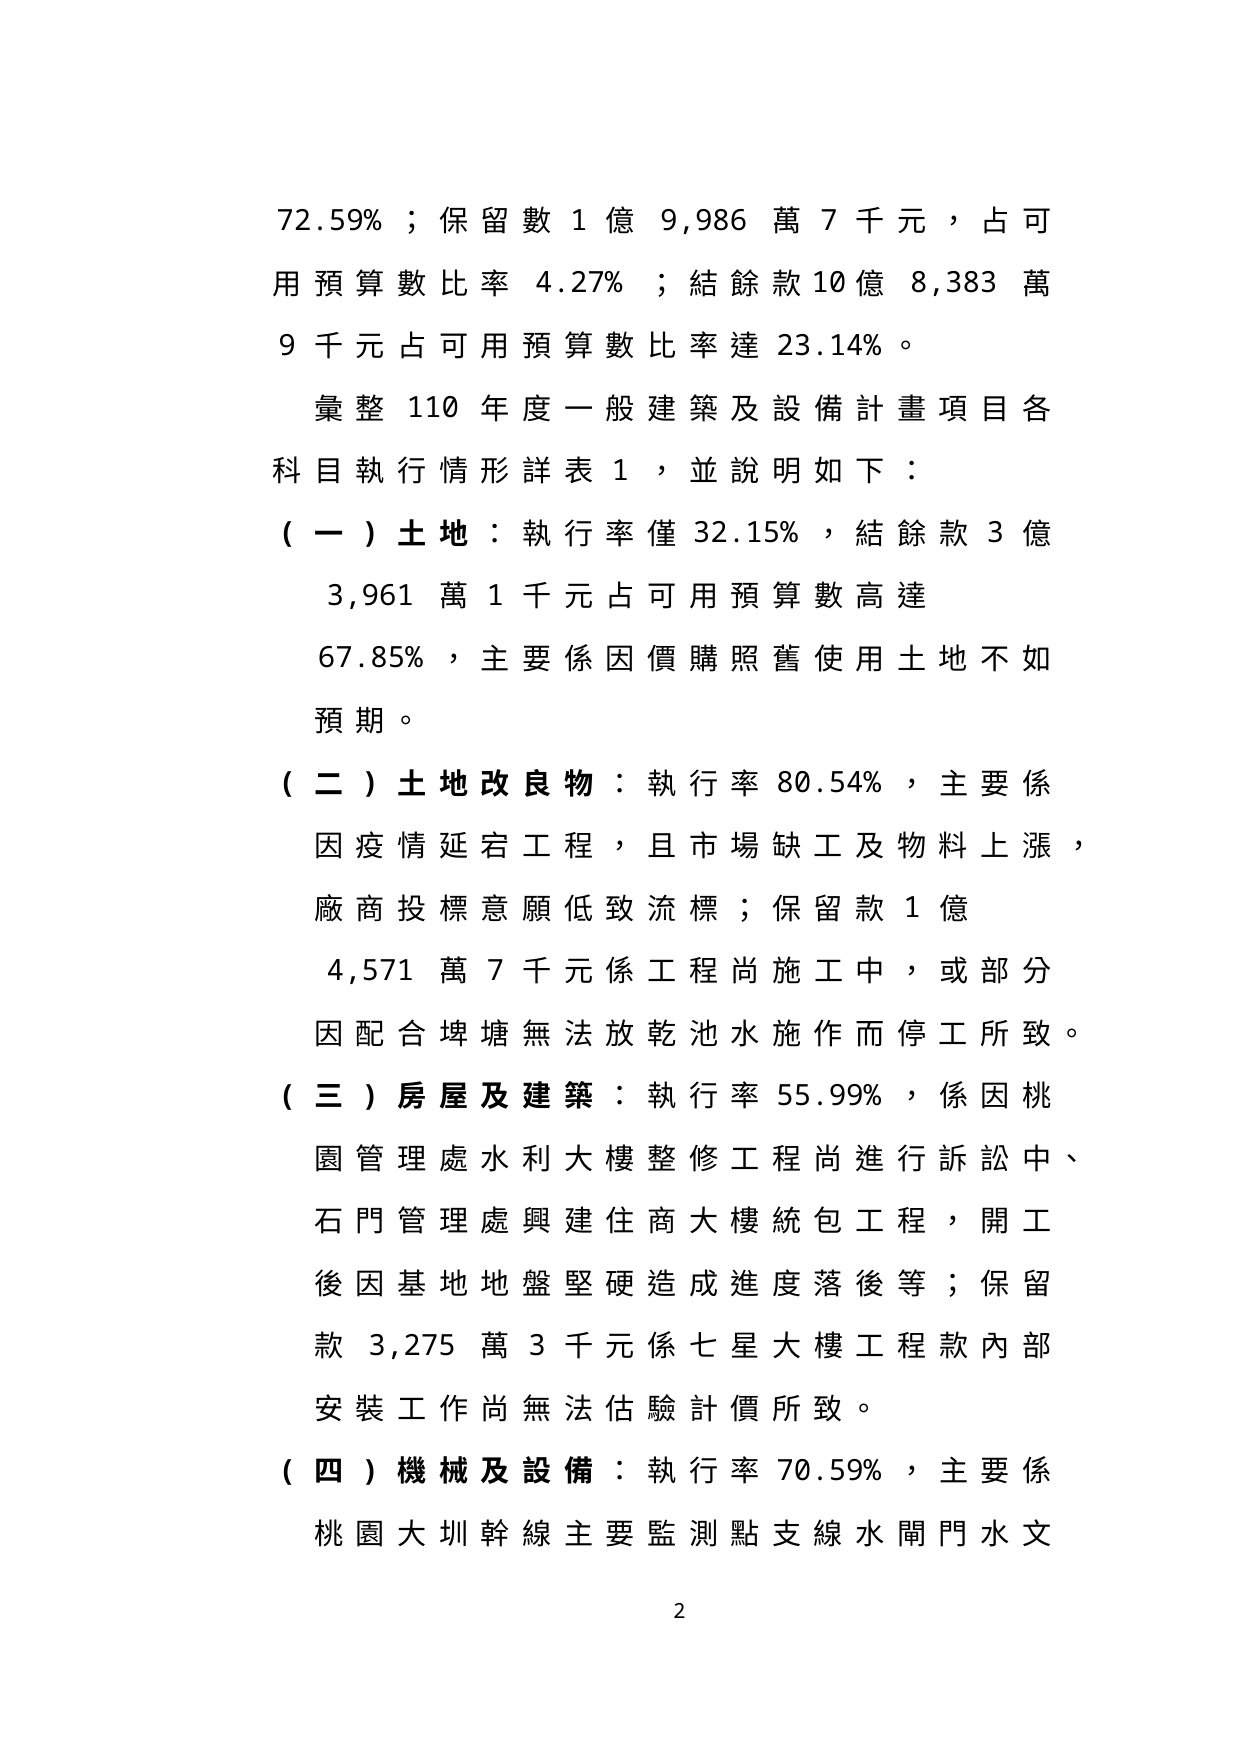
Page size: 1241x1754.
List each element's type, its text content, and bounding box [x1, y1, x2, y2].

text (二)土地改良物：執行率80.54%，主要係因疫情延宕工程，且市場缺工及物料上漲，廠商投標意願低致流標；保留款1億4,571萬7千元係工程尚施工中，或部分因配合埤塘無法放乾池水施作而停工所致。 [242, 740, 1058, 1052]
text (四)機械及設備：執行率70.59%，主要係桃園大圳幹線主要監測點支線水閘門水文 [242, 1427, 1058, 1552]
text 彙整110年度一般建築及設備計畫項目各科目執行情形詳表1，並說明如下： [242, 365, 1058, 490]
text (三)房屋及建築：執行率55.99%，係因桃園管理處水利大樓整修工程尚進行訴訟中、石門管理處興建住商大樓統包工程，開工後因基地地盤堅硬造成進度落後等；保留款3,275萬3千元係七星大樓工程款內部安裝工作尚無法估驗計價所致。 [242, 1052, 1058, 1427]
text (一)土地：執行率僅32.15%，結餘款3億3,961萬1千元占可用預算數高達67.85%，主要係因價購照舊使用土地不如預期。 [242, 490, 1058, 740]
text 72.59%；保留數1億9,986萬7千元，占可用預算數比率4.27%；結餘款10億8,383萬9千元占可用預算數比率達23.14%。 [242, 177, 1058, 365]
